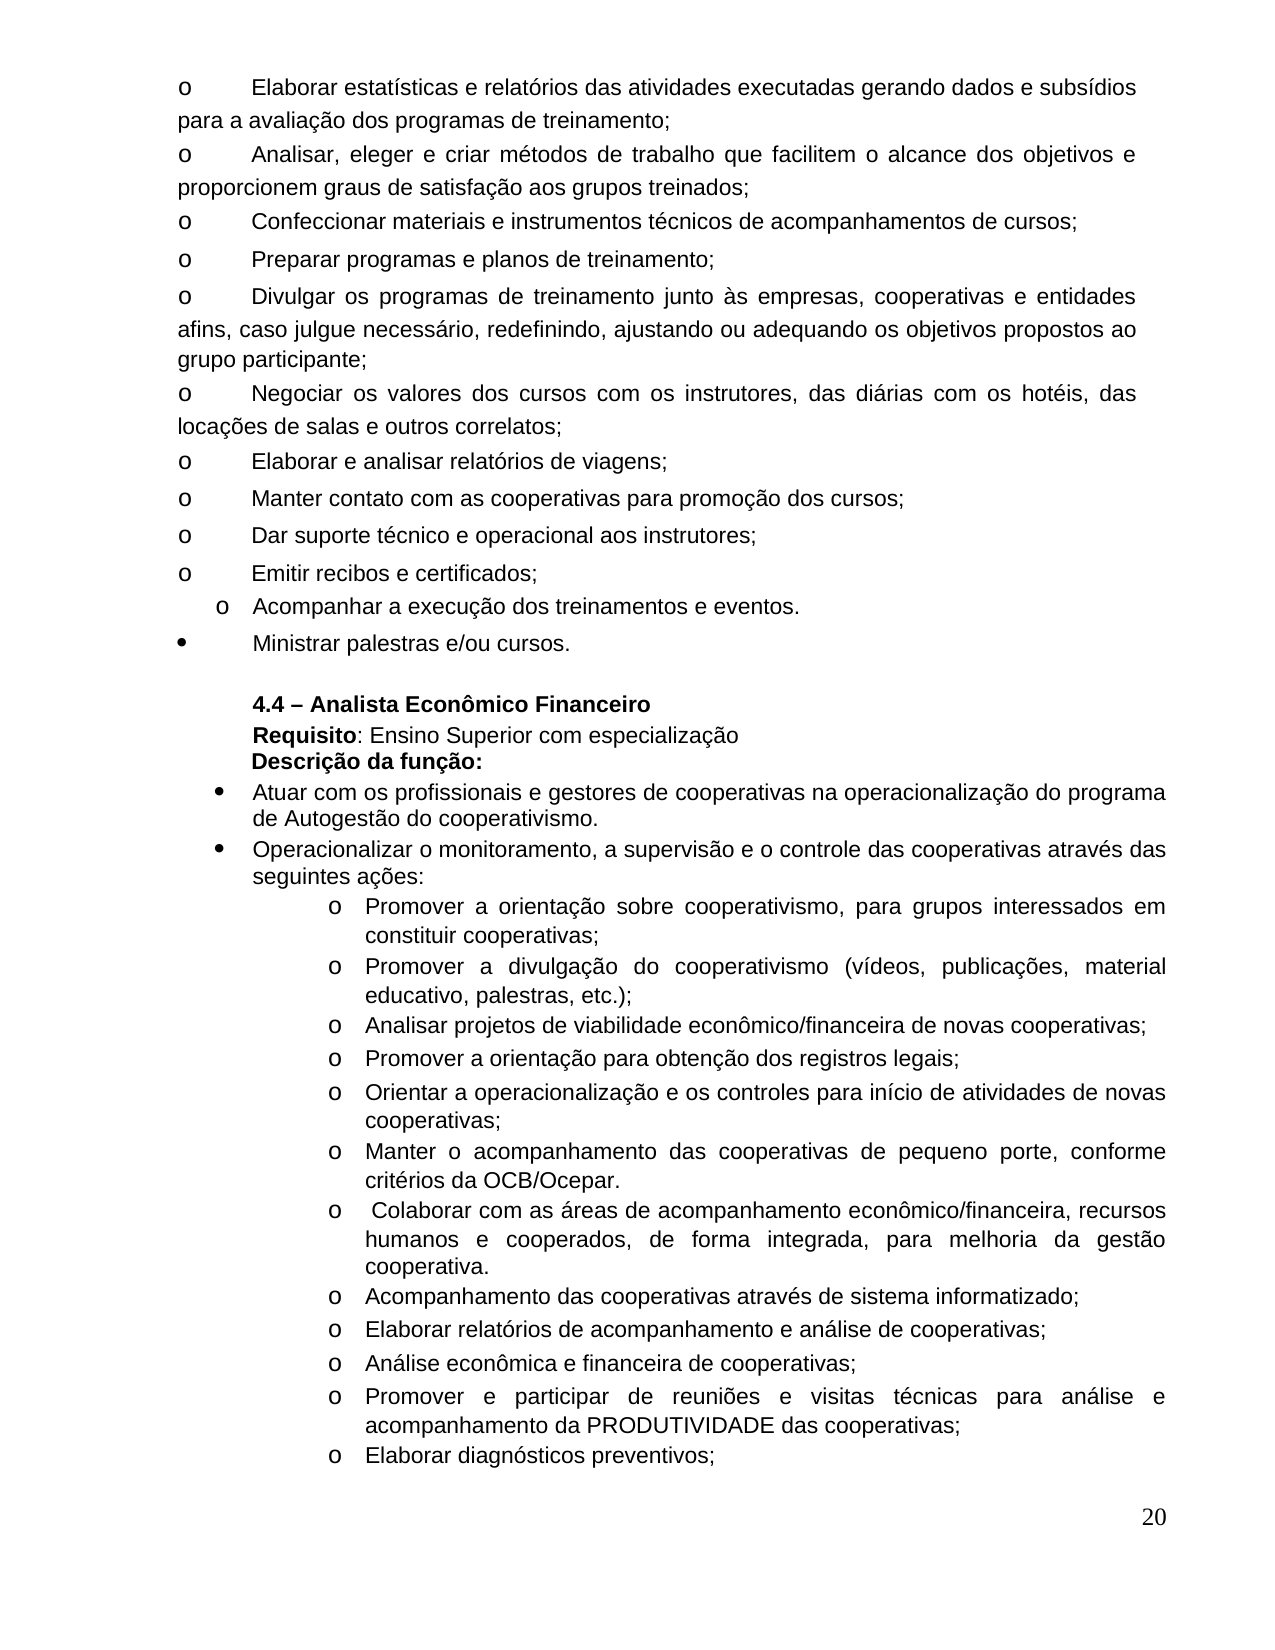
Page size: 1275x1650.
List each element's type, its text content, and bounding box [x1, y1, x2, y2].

list Elaborar e analisar relatórios de viagens; [177, 448, 1137, 477]
list Promover a orientação sobre cooperativismo, para grupos interessados em constituir cooperativas; [327, 893, 1167, 949]
list Dar suporte técnico e operacional aos instrutores; [177, 522, 1137, 551]
list Promover a orientação para obtenção dos registros legais; [327, 1045, 1167, 1074]
list 4.4 – Analista Econômico Financeiro [252, 691, 1167, 718]
list Análise econômica e financeira de cooperativas; [327, 1349, 1167, 1378]
list Promover e participar de reuniões e visitas técnicas para análise e acompanhamento da PRODUTIVIDADE das cooperativas; [327, 1383, 1167, 1438]
text Descrição da função: [177, 748, 1167, 774]
list Negociar os valores dos cursos com os instrutores, das diárias com os hotéis, das locações de salas e outros correlatos; [177, 380, 1137, 439]
list Acompanhar a execução dos treinamentos e eventos. [215, 593, 1167, 622]
list Analisar, eleger e criar métodos de trabalho que facilitem o alcance dos objetivos e proporcionem graus de satisfação aos grupos treinados; [177, 141, 1137, 200]
list Preparar programas e planos de treinamento; [177, 246, 1137, 274]
list Confeccionar materiais e instrumentos técnicos de acompanhamentos de cursos; [177, 208, 1137, 237]
list Elaborar estatísticas e relatórios das atividades executadas gerando dados e subsídios para a avaliação dos programas de treinamento; [177, 74, 1137, 133]
list Emitir recibos e certificados; [177, 560, 1137, 589]
list Manter contato com as cooperativas para promoção dos cursos; [177, 485, 1137, 514]
list Requisito: Ensino Superior com especialização [252, 722, 1167, 748]
list Acompanhamento das cooperativas através de sistema informatizado; [327, 1283, 1167, 1312]
list Ministrar palestras e/ou cursos. [177, 630, 1167, 657]
list Orientar a operacionalização e os controles para início de atividades de novas cooperativas; [327, 1078, 1167, 1134]
list Colaborar com as áreas de acompanhamento econômico/financeira, recursos humanos e cooperados, de forma integrada, para melhoria da gestão cooperativa. [327, 1197, 1167, 1279]
list Operacionalizar o monitoramento, a supervisão e o controle das cooperativas através das seguintes ações: [215, 836, 1167, 889]
list Atuar com os profissionais e gestores de cooperativas na operacionalização do programa de Autogestão do cooperativismo. [215, 778, 1167, 832]
list Promover a divulgação do cooperativismo (vídeos, publicações, material educativo, palestras, etc.); [327, 953, 1167, 1008]
list Analisar projetos de viabilidade econômico/financeira de novas cooperativas; [327, 1012, 1167, 1041]
list Elaborar diagnósticos preventivos; [327, 1442, 1167, 1471]
list Divulgar os programas de treinamento junto às empresas, cooperativas e entidades afins, caso julgue necessário, redefinindo, ajustando ou adequando os objetivos propostos ao grupo participante; [177, 283, 1137, 372]
list Elaborar relatórios de acompanhamento e análise de cooperativas; [327, 1316, 1167, 1345]
list Manter o acompanhamento das cooperativas de pequeno porte, conforme critérios da OCB/Ocepar. [327, 1138, 1167, 1193]
